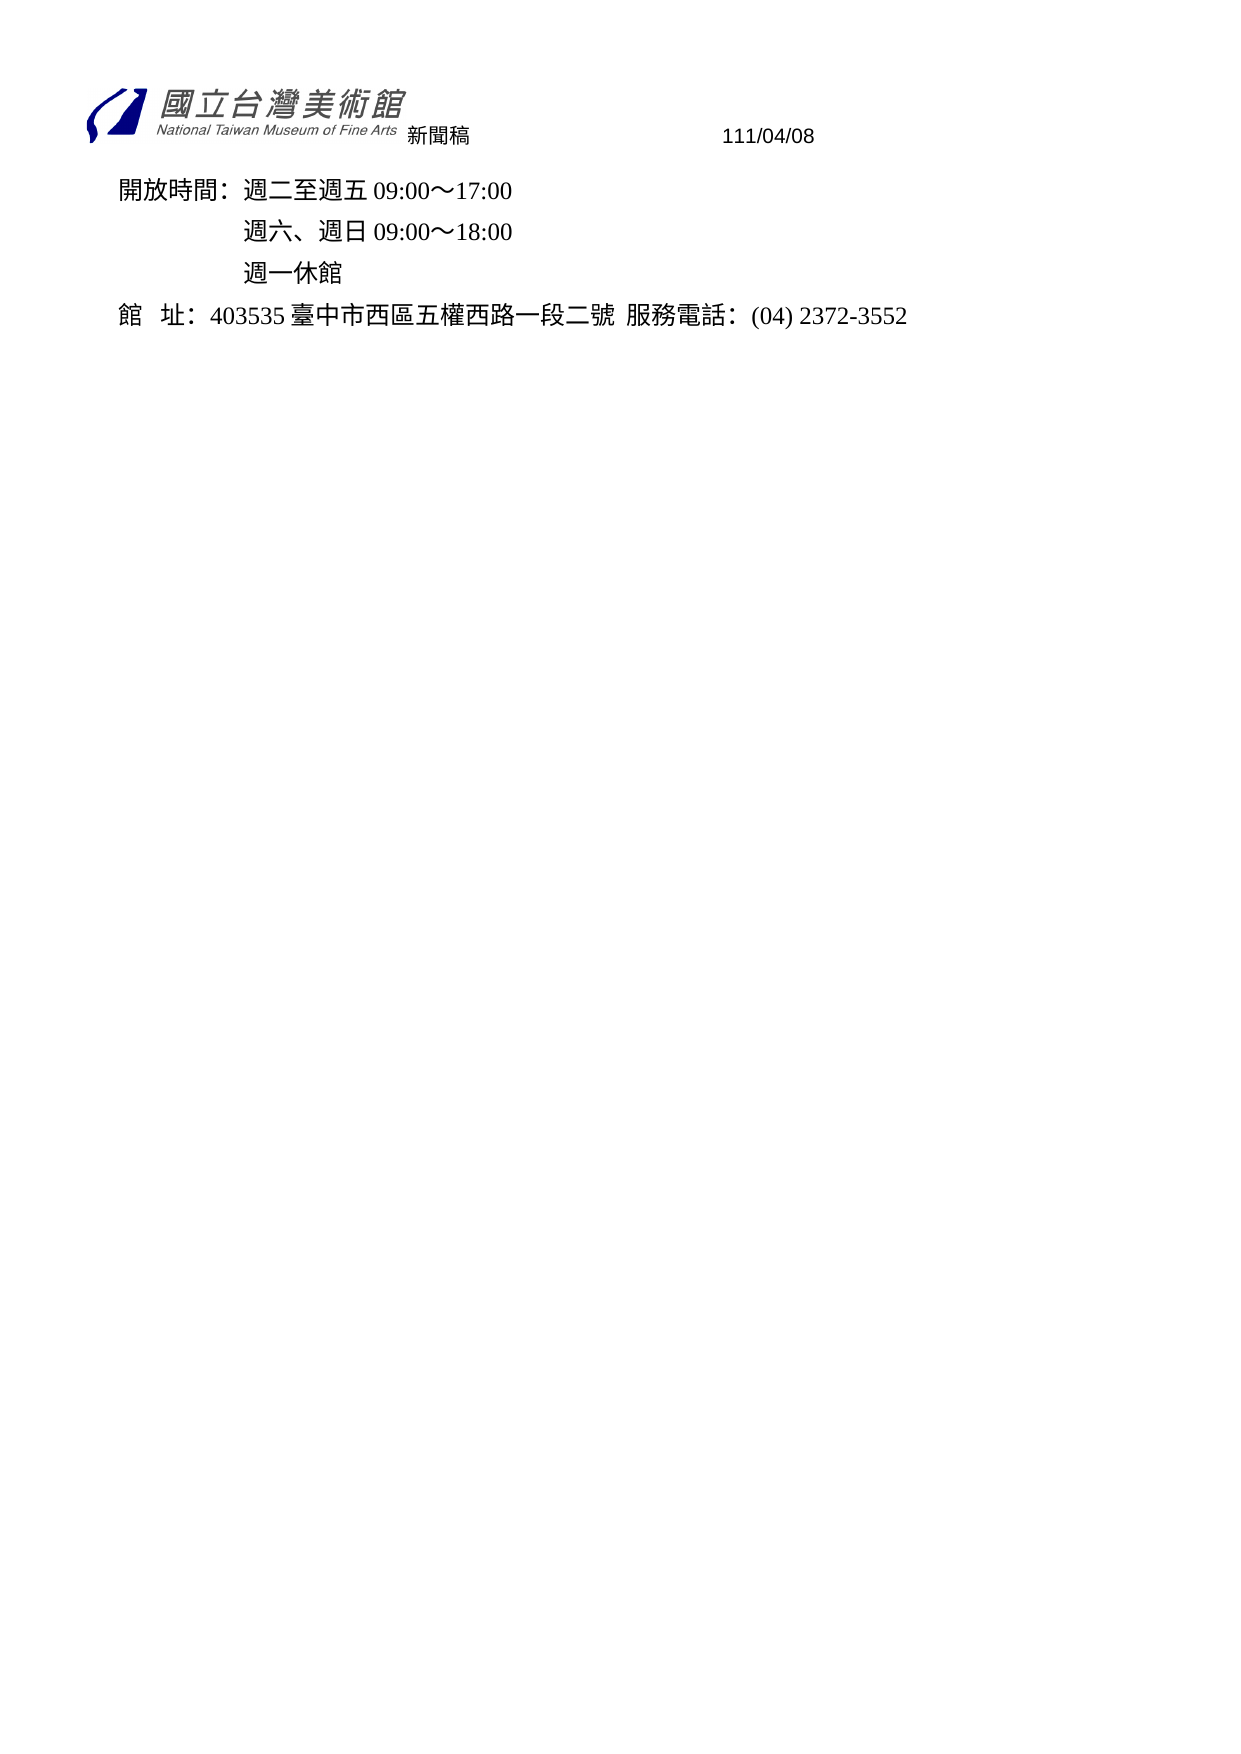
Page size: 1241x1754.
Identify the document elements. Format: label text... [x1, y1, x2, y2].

text 開放時間：週二至週五09:00～17:00 [118, 170, 1122, 206]
picture [86, 88, 408, 144]
text 週六、週日09:00～18:00 [118, 212, 1122, 248]
text 週一休館 [118, 253, 1122, 290]
text 館 址：403535臺中市西區五權西路一段二號 服務電話：(04) 2372-3552 [118, 295, 1122, 331]
